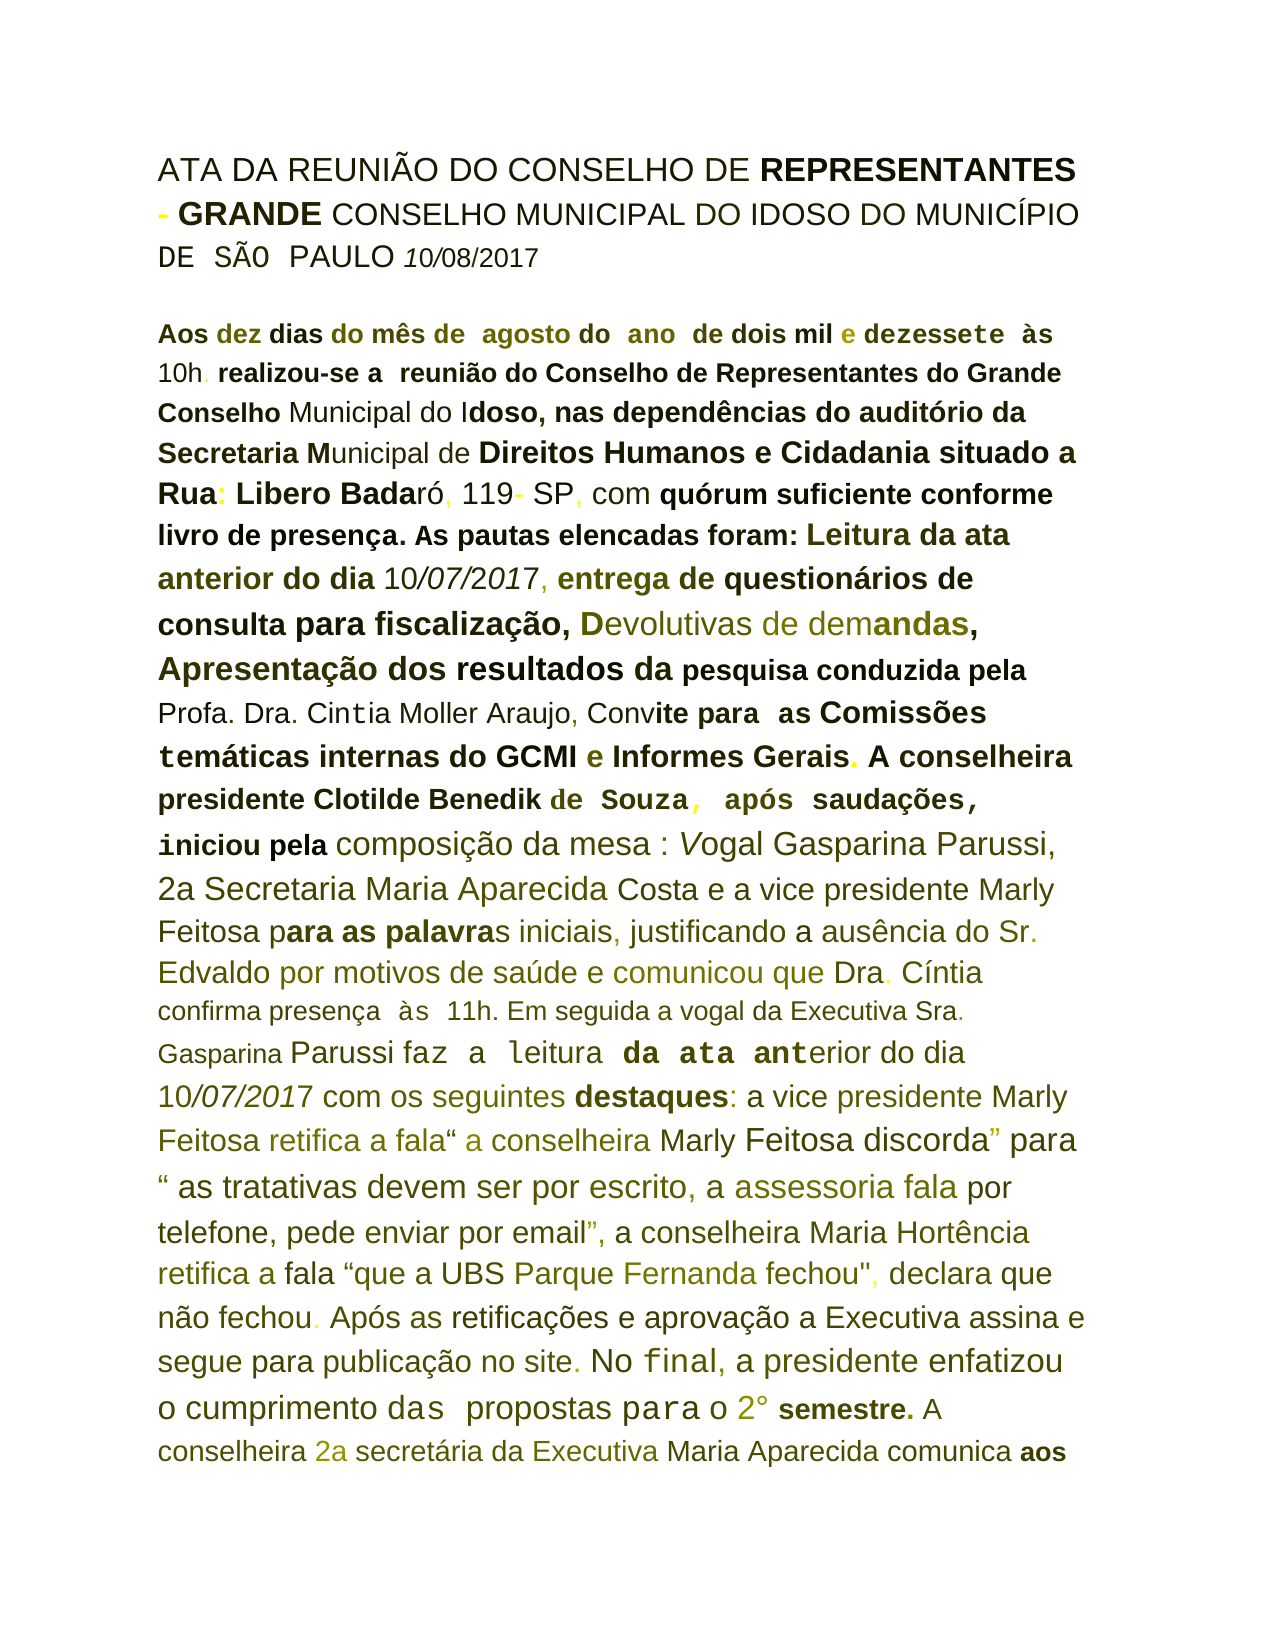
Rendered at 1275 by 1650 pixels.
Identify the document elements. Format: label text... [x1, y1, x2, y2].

text Aos dez dias do mês de agosto do ano de dois mil e dezessete às 10h. realizou-se a reunião do Conselho de Representantes do Grande Conselho Municipal do Idoso, nas dependências do auditório da Secretaria Municipal de Direitos Humanos e Cidadania situado a Rua: Libero Badaró, 119- SP, com quórum suficiente conforme livro de presença. As pautas elencadas foram: Leitura da ata anterior do dia 10/07/2017, entrega de questionários de consulta para fiscalização, Devolutivas de demandas, Apresentação dos resultados da pesquisa conduzida pela Profa. Dra. Cintia Moller Araujo, Convite para as Comissões temáticas internas do GCMI e Informes Gerais. A conselheira presidente Clotilde Benedik de Souza, após saudações, iniciou pela composição da mesa : Vogal Gasparina Parussi, 2a Secretaria Maria Aparecida Costa e a vice presidente Marly Feitosa para as palavras iniciais, justificando a ausência do Sr. Edvaldo por motivos de saúde e comunicou que Dra. Cíntia confirma presença às 11h. Em seguida a vogal da Executiva Sra. Gasparina Parussi faz a leitura da ata anterior do dia 10/07/2017 com os seguintes destaques: a vice presidente Marly Feitosa retifica a fala“ a conselheira Marly Feitosa discorda” para “ as tratativas devem ser por escrito, a assessoria fala por telefone, pede enviar por email”, a conselheira Maria Hortência retifica a fala “que a UBS Parque Fernanda fechou", declara que não fechou. Após as retificações e aprovação a Executiva assina e segue para publicação no site. No final, a presidente enfatizou o cumprimento das propostas para o 2° semestre. A conselheira 2a secretária da Executiva Maria Aparecida comunica aos [157, 318, 1090, 1468]
text ATA DA REUNIÃO DO CONSELHO DE REPRESENTANTES - GRANDE CONSELHO MUNICIPAL DO IDOSO DO MUNICÍPIO DE SÃO PAULO 10/08/2017 [157, 150, 1090, 277]
